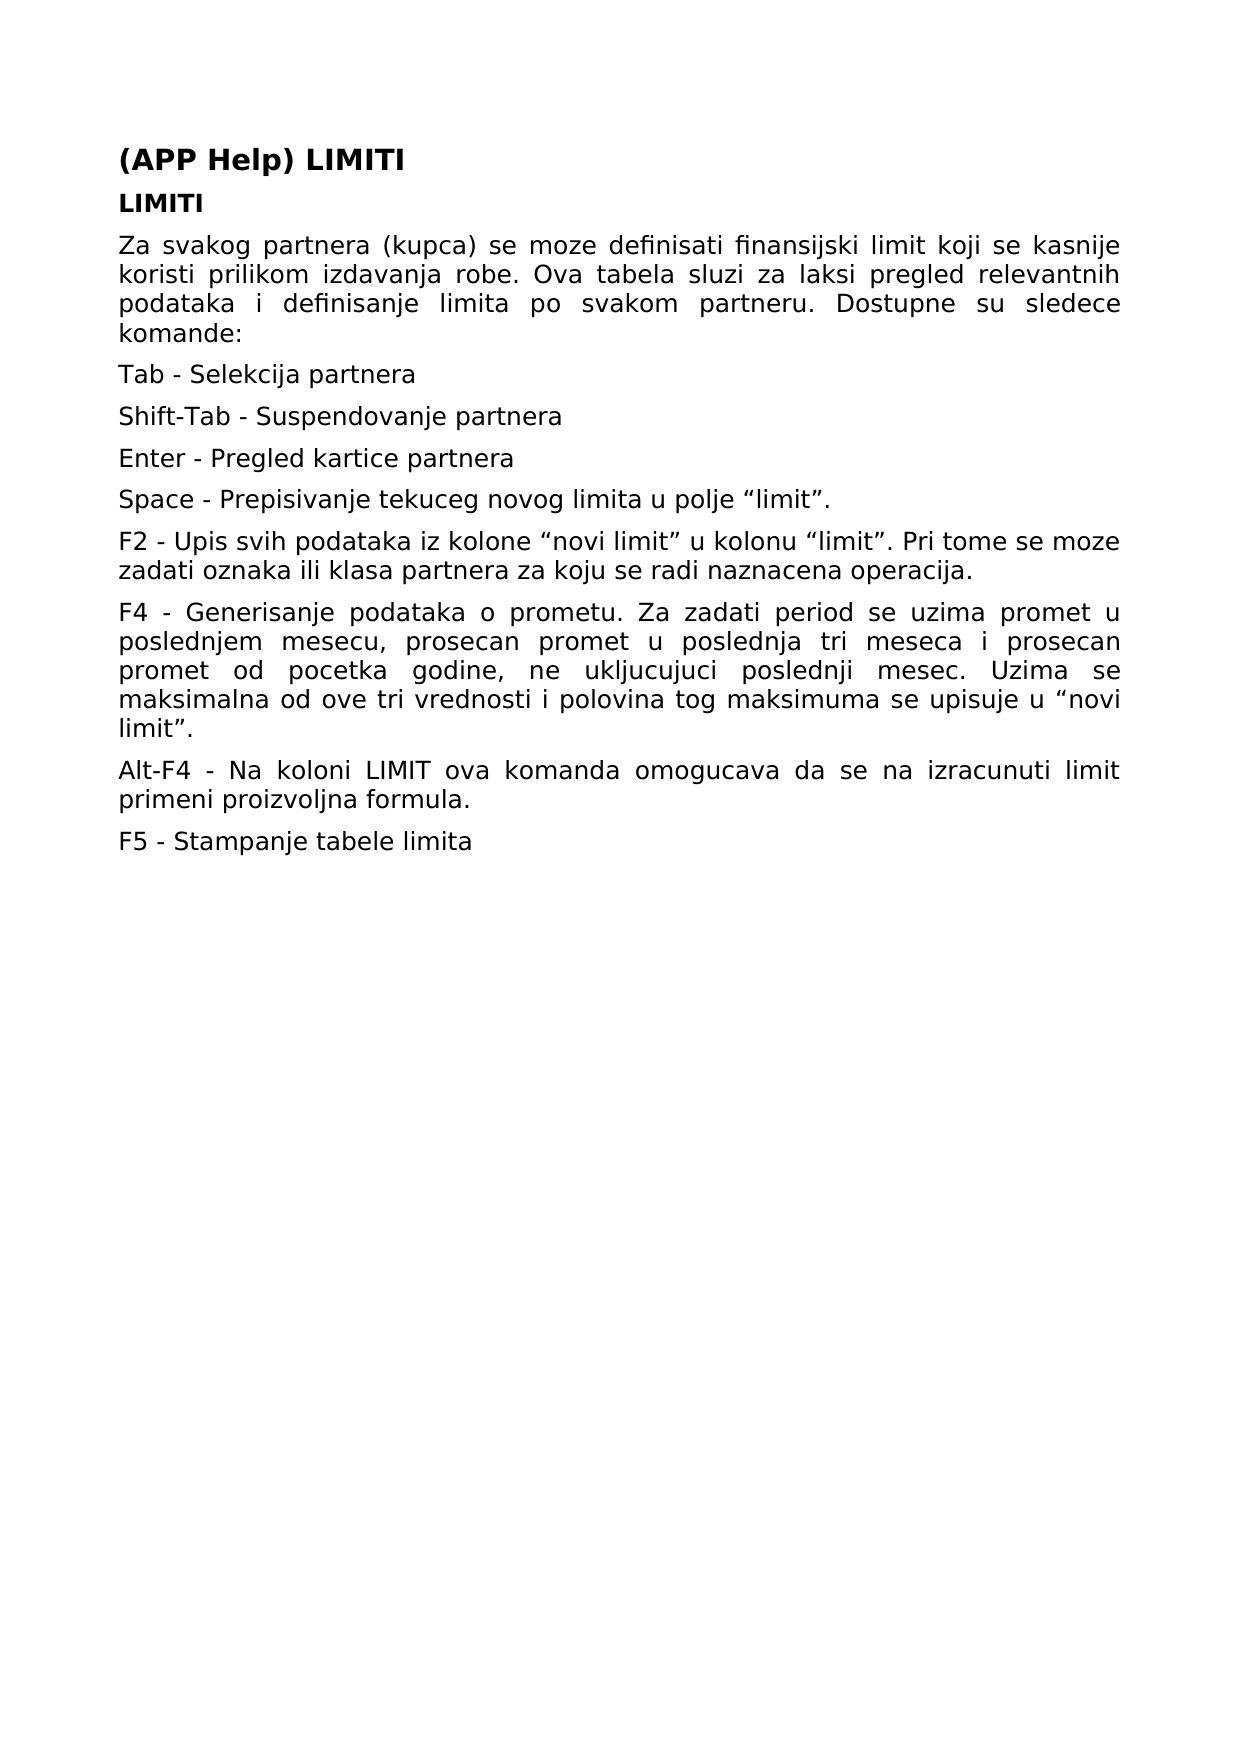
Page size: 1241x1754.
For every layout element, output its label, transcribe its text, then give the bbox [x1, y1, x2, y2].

text Tab - Selekcija partnera [118, 360, 1122, 389]
text Alt-F4 - Na koloni LIMIT ova komanda omogucava da se na izracunuti limit primeni proizvoljna formula. [118, 756, 1122, 814]
subtitle (APP Help) LIMITI [118, 143, 1122, 177]
text F5 - Stampanje tabele limita [118, 827, 1122, 856]
text Enter - Pregled kartice partnera [118, 444, 1122, 473]
text Shift-Tab - Suspendovanje partnera [118, 402, 1122, 431]
text F4 - Generisanje podataka o prometu. Za zadati period se uzima promet u poslednjem mesecu, prosecan promet u poslednja tri meseca i prosecan promet od pocetka godine, ne ukljucujuci poslednji mesec. Uzima se maksimalna od ove tri vrednosti i polovina tog maksimuma se upisuje u “novi limit”. [118, 598, 1122, 744]
text LIMITI [118, 189, 1122, 219]
text Space - Prepisivanje tekuceg novog limita u polje “limit”. [118, 485, 1122, 514]
text F2 - Upis svih podataka iz kolone “novi limit” u kolonu “limit”. Pri tome se moze zadati oznaka ili klasa partnera za koju se radi naznacena operacija. [118, 527, 1122, 585]
text Za svakog partnera (kupca) se moze definisati finansijski limit koji se kasnije koristi prilikom izdavanja robe. Ova tabela sluzi za laksi pregled relevantnih podataka i definisanje limita po svakom partneru. Dostupne su sledece komande: [118, 231, 1122, 348]
